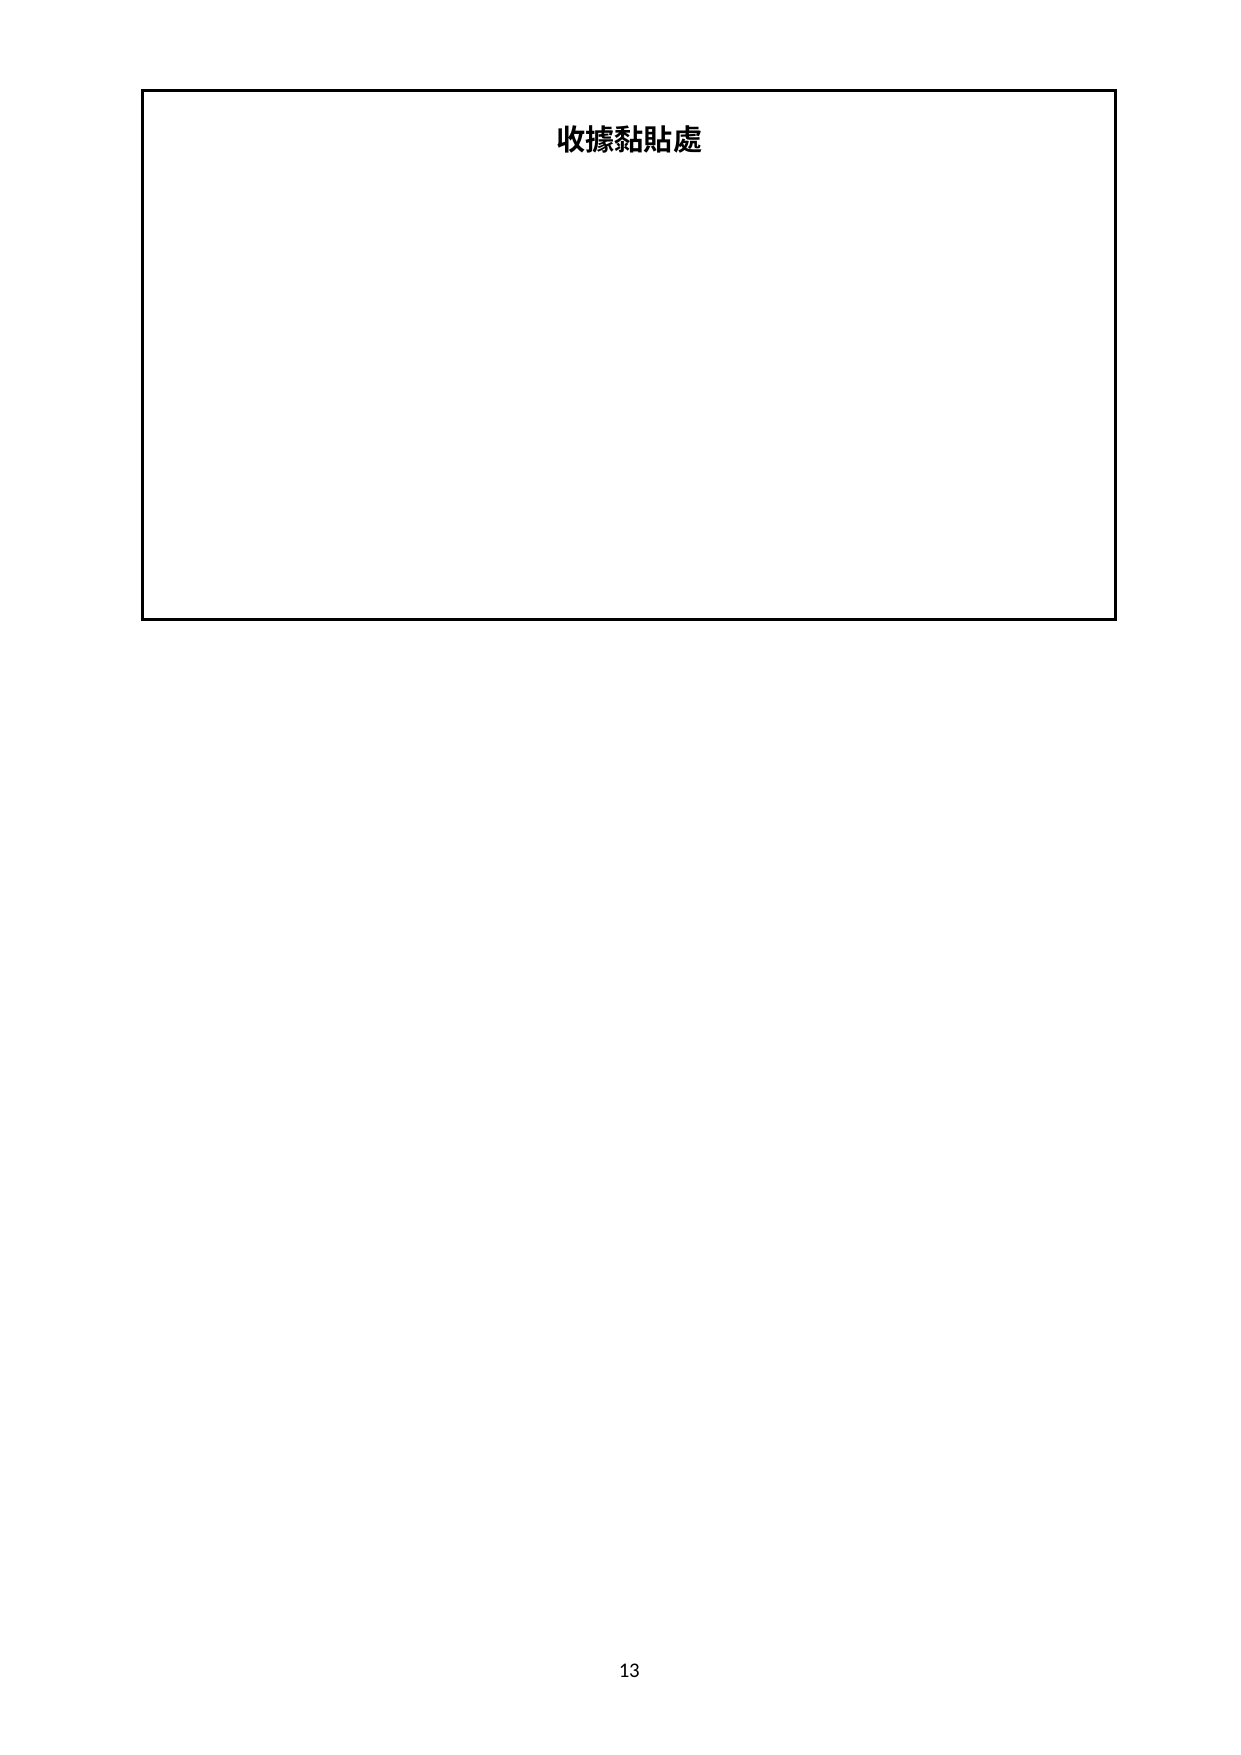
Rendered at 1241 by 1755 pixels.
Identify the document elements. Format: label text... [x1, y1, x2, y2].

table_cell 收據黏貼處 [144, 92, 1114, 618]
